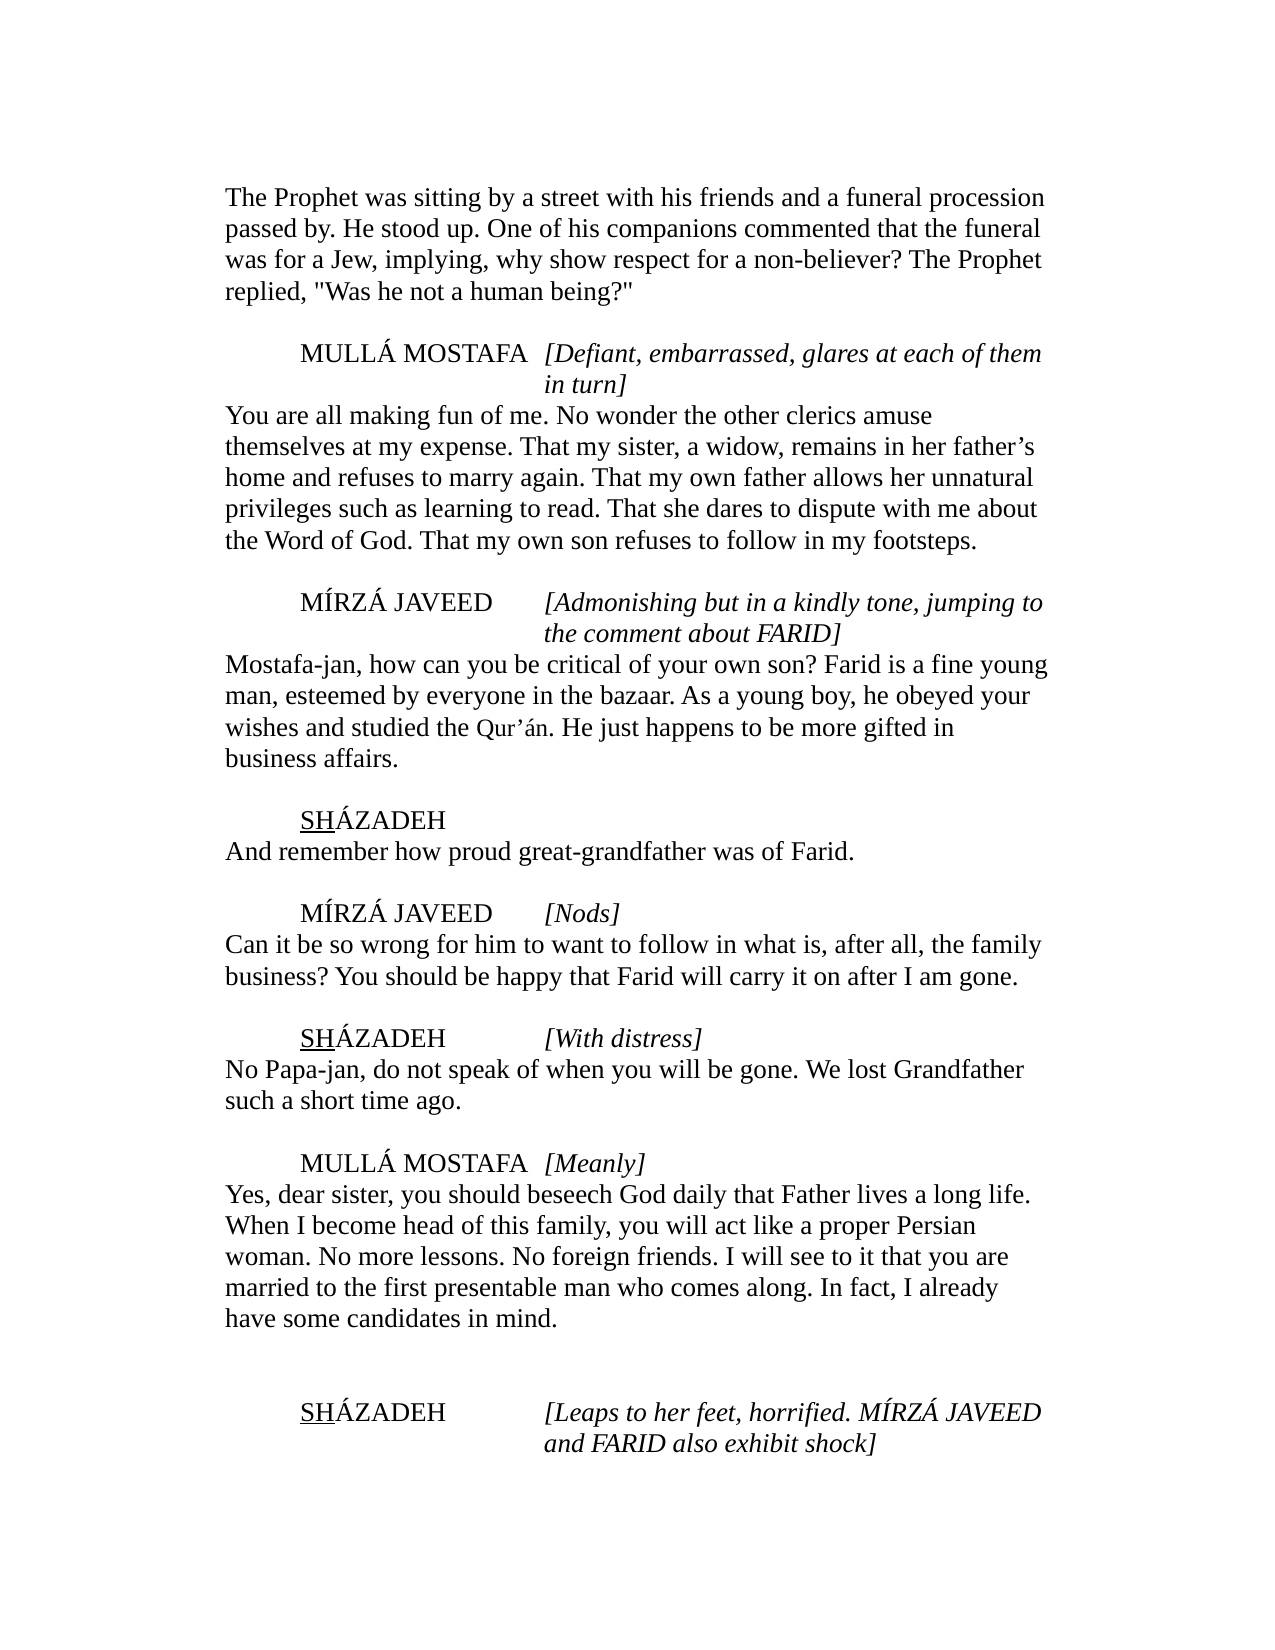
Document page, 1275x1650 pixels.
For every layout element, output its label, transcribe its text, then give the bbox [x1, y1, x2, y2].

text MÍRZÁ JAVEED [Nods] [300, 897, 1050, 929]
text Yes, dear sister, you should beseech God daily that Father lives a long life. When I become head of this family, you will act like a proper Persian woman. No more lessons. No foreign friends. I will see to it that you are married to the first presentable man who comes along. In fact, I already have some candidates in mind. [225, 1178, 1050, 1333]
text You are all making fun of me. No wonder the other clerics amuse themselves at my expense. That my sister, a widow, remains in her father’s home and refuses to marry again. That my own father allows her unnatural privileges such as learning to read. That she dares to dispute with me about the Word of God. That my own son refuses to follow in my footsteps. [225, 399, 1050, 555]
text The Prophet was sitting by a street with his friends and a funeral procession passed by. He stood up. One of his companions commented that the funeral was for a Jew, implying, why show respect for a non-believer? The Prophet replied, "Was he not a human being?" [225, 181, 1050, 306]
text SHÁZADEH [With distress] [300, 1022, 1050, 1053]
text And remember how proud great-grandfather was of Farid. [225, 835, 1050, 866]
text SHÁZADEH [Leaps to her feet, horrified. MÍRZÁ JAVEED and FARID also exhibit shock] [300, 1396, 1050, 1458]
text MULLÁ MOSTAFA [Meanly] [300, 1147, 1050, 1178]
text Mostafa-jan, how can you be critical of your own son? Farid is a fine young man, esteemed by everyone in the bazaar. As a young boy, he obeyed your wishes and studied the Qur’án. He just happens to be more gifted in business affairs. [225, 648, 1050, 773]
text MULLÁ MOSTAFA [Defiant, embarrassed, glares at each of them in turn] [300, 337, 1050, 399]
text Can it be so wrong for him to want to follow in what is, after all, the family business? You should be happy that Farid will carry it on after I am gone. [225, 929, 1050, 991]
text MÍRZÁ JAVEED [Admonishing but in a kindly tone, jumping to the comment about FARID] [300, 586, 1050, 648]
text SHÁZADEH [225, 804, 1050, 835]
text No Papa-jan, do not speak of when you will be gone. We lost Grandfather such a short time ago. [225, 1053, 1050, 1116]
